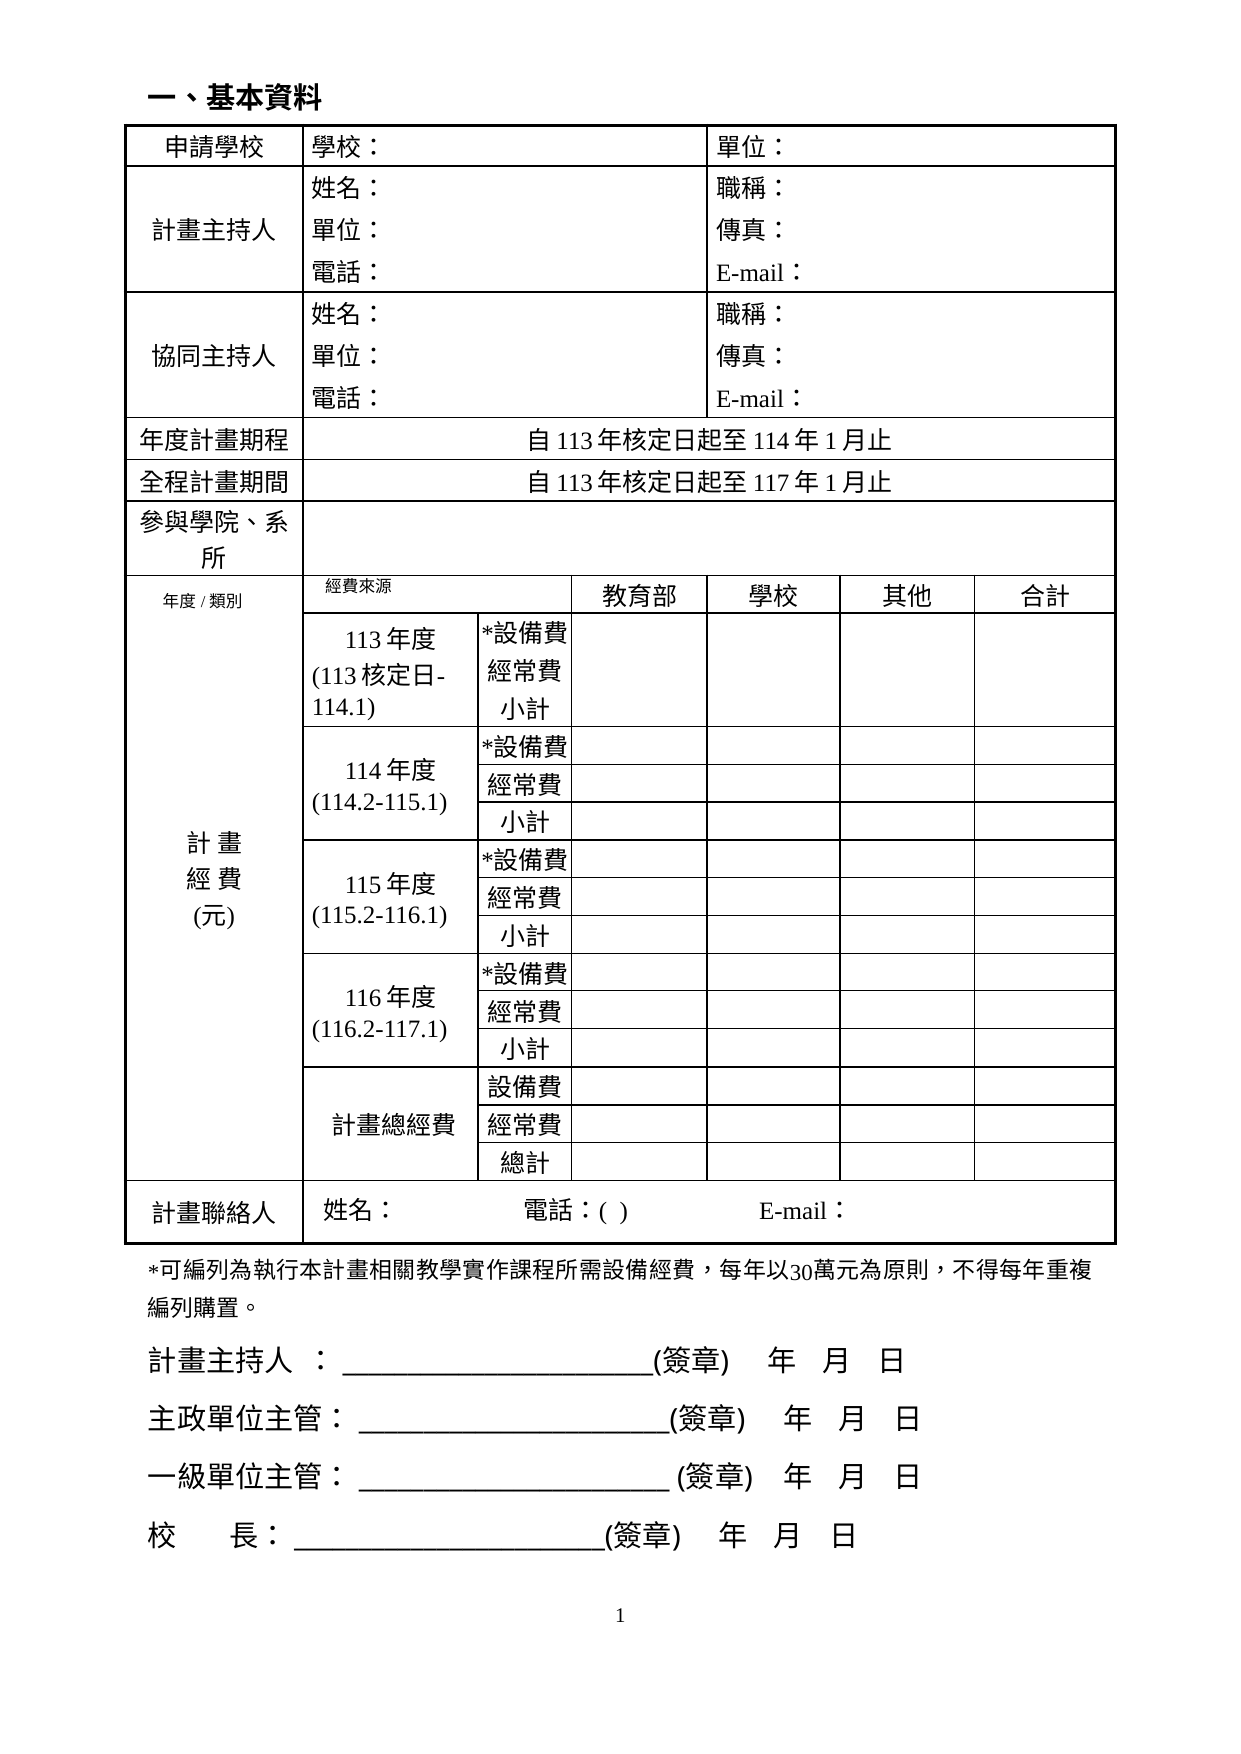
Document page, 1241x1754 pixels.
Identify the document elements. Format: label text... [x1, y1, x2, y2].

table_cell [708, 1029, 839, 1066]
table_cell 年度計畫期程 [127, 418, 302, 458]
table_cell [708, 841, 839, 877]
table_cell [708, 1106, 839, 1142]
table_cell [975, 650, 1114, 688]
table_cell 小計 [479, 916, 571, 953]
table_cell 職稱： [708, 293, 1114, 333]
text 校 長： ________________________(簽章) 年 月 日 [148, 1499, 1092, 1558]
table_cell [975, 803, 1114, 839]
table_cell 合計 [975, 576, 1114, 612]
table_cell 姓名： 電話：( ) E-mail： [304, 1181, 1114, 1242]
table_cell *設備費 [479, 727, 571, 763]
table_cell [572, 991, 706, 1028]
table_cell 小計 [479, 803, 571, 839]
table_cell [975, 765, 1114, 801]
table_cell [572, 803, 706, 839]
table_cell [975, 727, 1114, 763]
table_cell 教育部 [572, 576, 706, 612]
table_cell 計畫主持人 [127, 167, 302, 291]
table_cell 傳真： [708, 333, 1114, 375]
table_cell 姓名： [304, 167, 706, 207]
table_cell [841, 916, 974, 953]
table_cell *設備費 [479, 954, 571, 990]
text 計畫主持人 ： ________________________(簽章) 年 月 日 [148, 1324, 1092, 1383]
table_cell *設備費 [479, 841, 571, 877]
table_cell 全程計畫期間 [127, 460, 302, 500]
table_cell [975, 614, 1114, 650]
table_cell [572, 727, 706, 763]
table_cell [841, 1106, 974, 1142]
table_cell 總計 [479, 1143, 571, 1179]
table_cell [304, 502, 1114, 574]
table_cell [708, 803, 839, 839]
table_cell [572, 878, 706, 915]
text *可編列為執行本計畫相關教學實作課程所需設備經費，每年以30萬元為原則，不得每年重複編列購置。 [148, 1245, 1092, 1324]
text 一、基本資料 [148, 75, 1092, 117]
table_cell [708, 1068, 839, 1104]
table_cell [841, 803, 974, 839]
table_cell [572, 1068, 706, 1104]
table_cell [572, 688, 706, 726]
table_cell 參與學院、系所 [127, 502, 302, 574]
table_cell [975, 1029, 1114, 1066]
table_cell [841, 878, 974, 915]
table_cell [572, 1029, 706, 1066]
table_cell [841, 688, 974, 726]
table_cell 傳真： [708, 207, 1114, 249]
table_cell [841, 727, 974, 763]
table_cell 114年度 (114.2-115.1) [304, 727, 477, 839]
table_cell [975, 688, 1114, 726]
table_cell 自113年核定日起至114年1月止 [304, 418, 1114, 458]
table_cell 職稱： [708, 167, 1114, 207]
table_cell [708, 878, 839, 915]
table_cell [708, 765, 839, 801]
table_cell 電話： [304, 375, 706, 417]
table_cell [572, 841, 706, 877]
table_cell 經常費 [479, 765, 571, 801]
table_cell [572, 765, 706, 801]
table_cell [572, 1106, 706, 1142]
text 主政單位主管： ________________________(簽章) 年 月 日 [148, 1383, 1092, 1441]
table_cell 單位： [304, 333, 706, 375]
table_cell 計畫聯絡人 [127, 1181, 302, 1242]
table_cell 學校 [708, 576, 839, 612]
text 一級單位主管： ________________________ (簽章) 年 月 日 [148, 1441, 1092, 1499]
table_cell [841, 954, 974, 990]
table_cell [841, 650, 974, 688]
table_cell 經常費 [479, 991, 571, 1028]
table_cell [572, 916, 706, 953]
table_cell [975, 991, 1114, 1028]
table_cell 設備費 [479, 1068, 571, 1104]
table_cell [841, 1029, 974, 1066]
table_cell [841, 841, 974, 877]
table_cell 自113年核定日起至117年1月止 [304, 460, 1114, 500]
table_cell [572, 1143, 706, 1179]
table_cell [975, 1068, 1114, 1104]
table_cell [572, 614, 706, 650]
table_cell [708, 954, 839, 990]
table_cell [841, 991, 974, 1028]
table_cell E-mail： [708, 375, 1114, 417]
table_cell 姓名： [304, 293, 706, 333]
table_cell [975, 916, 1114, 953]
table_cell [975, 1143, 1114, 1179]
table_cell 經常費 [479, 1106, 571, 1142]
table_cell 小計 [479, 688, 571, 726]
table_cell [708, 916, 839, 953]
table_header 申請學校 [127, 127, 302, 165]
table_cell 113年度 (113核定日-114.1) [304, 614, 477, 726]
table_cell [708, 991, 839, 1028]
table_cell [841, 1068, 974, 1104]
table_cell 116年度 (116.2-117.1) [304, 954, 477, 1066]
table_cell *設備費 [479, 614, 571, 650]
table_cell [304, 576, 571, 612]
table_cell [975, 954, 1114, 990]
table_cell E-mail： [708, 249, 1114, 291]
table_cell 小計 [479, 1029, 571, 1066]
table_cell 電話： [304, 249, 706, 291]
table_cell 其他 [841, 576, 974, 612]
table_cell [708, 688, 839, 726]
table_cell [841, 614, 974, 650]
table_cell [572, 954, 706, 990]
table_cell [975, 878, 1114, 915]
table_cell 115年度 (115.2-116.1) [304, 841, 477, 953]
table_cell 計畫總經費 [304, 1068, 477, 1179]
table_cell [572, 650, 706, 688]
table_cell 經常費 [479, 650, 571, 688]
table_cell [841, 1143, 974, 1179]
table_cell [708, 1143, 839, 1179]
table_cell 單位： [304, 207, 706, 249]
table_cell [841, 765, 974, 801]
table_cell [708, 650, 839, 688]
table_cell [975, 841, 1114, 877]
table_header 學校： [304, 127, 706, 165]
table_header 單位： [708, 127, 1114, 165]
table_cell 協同主持人 [127, 293, 302, 417]
table_cell [708, 614, 839, 650]
table_cell 經常費 [479, 878, 571, 915]
table_cell [708, 727, 839, 763]
table_cell 計 畫 經 費 (元) [127, 576, 302, 1179]
table_cell [975, 1106, 1114, 1142]
